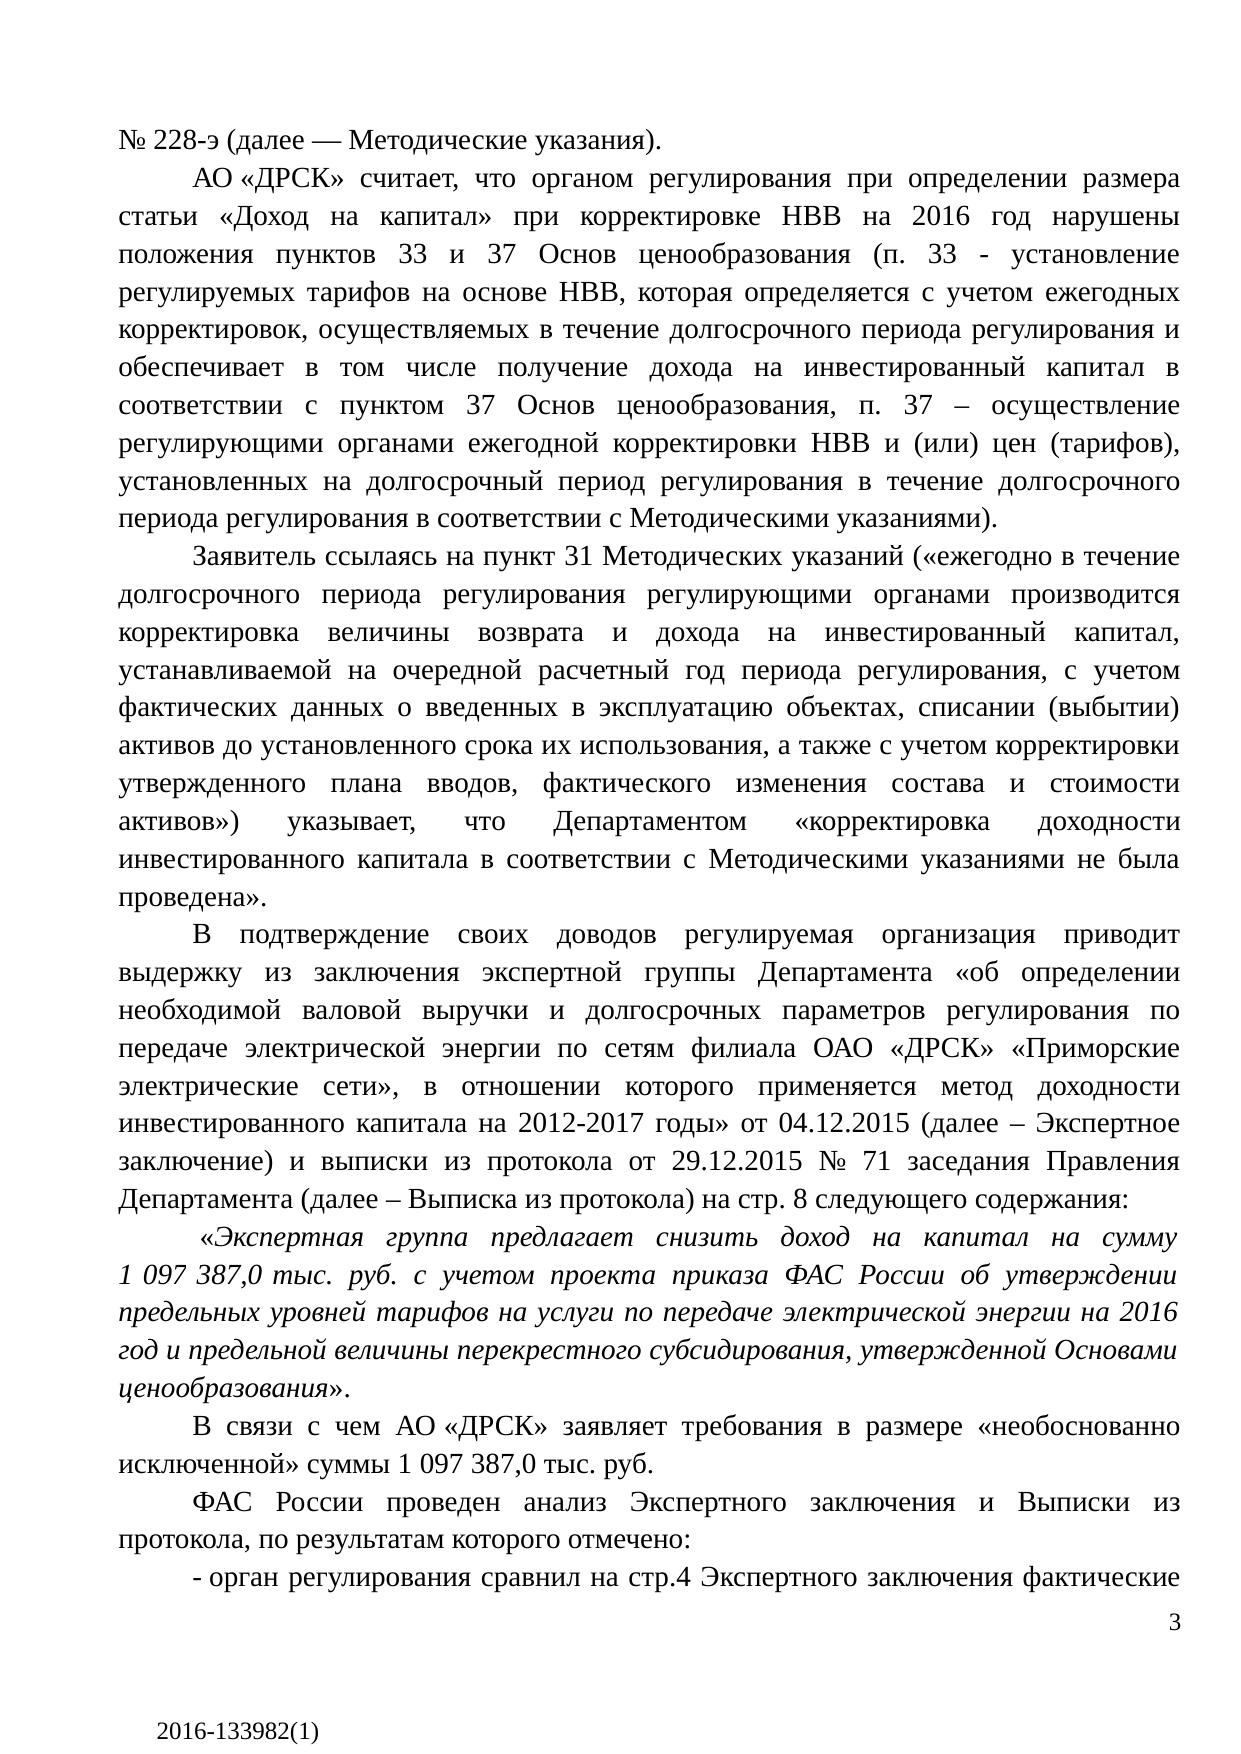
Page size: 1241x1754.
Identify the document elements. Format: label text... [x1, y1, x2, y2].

text В подтверждение своих доводов регулируемая организация приводит выдержку из заключения экспертной группы Департамента «об определении необходимой валовой выручки и долгосрочных параметров регулирования по передаче электрической энергии по сетям филиала ОАО «ДРСК» «Приморские электрические сети», в отношении которого применяется метод доходности инвестированного капитала на 2012-2017 годы» от 04.12.2015 (далее – Экспертное заключение) и выписки из протокола от 29.12.2015 № 71 заседания Правления Департамента (далее – Выписка из протокола) на стр. 8 следующего содержания: [118, 912, 1181, 1215]
text - орган регулирования сравнил на стр.4 Экспертного заключения фактические [118, 1555, 1181, 1593]
text ФАС России проведен анализ Экспертного заключения и Выписки из протокола, по результатам которого отмечено: [118, 1479, 1181, 1555]
text № 228-э (далее — Методические указания). [118, 118, 1181, 156]
text АО «ДРСК» считает, что органом регулирования при определении размера статьи «Доход на капитал» при корректировке НВВ на 2016 год нарушены положения пунктов 33 и 37 Основ ценообразования (п. 33 - установление регулируемых тарифов на основе НВВ, которая определяется с учетом ежегодных корректировок, осуществляемых в течение долгосрочного периода регулирования и обеспечивает в том числе получение дохода на инвестированный капитал в соответствии с пунктом 37 Основ ценообразования, п. 37 – осуществление регулирующими органами ежегодной корректировки НВВ и (или) цен (тарифов), установленных на долгосрочный период регулирования в течение долгосрочного периода регулирования в соответствии с Методическими указаниями). [118, 156, 1181, 534]
text В связи с чем АО «ДРСК» заявляет требования в размере «необоснованно исключенной» суммы 1 097 387,0 тыс. руб. [118, 1404, 1181, 1479]
text Заявитель ссылаясь на пункт 31 Методических указаний («ежегодно в течение долгосрочного периода регулирования регулирующими органами производится корректировка величины возврата и дохода на инвестированный капитал, устанавливаемой на очередной расчетный год периода регулирования, с учетом фактических данных о введенных в эксплуатацию объектах, списании (выбытии) активов до установленного срока их использования, а также с учетом корректировки утвержденного плана вводов, фактического изменения состава и стоимости активов») указывает, что Департаментом «корректировка доходности инвестированного капитала в соответствии с Методическими указаниями не была проведена». [118, 534, 1181, 912]
text «Экспертная группа предлагает снизить доход на капитал на сумму 1 097 387,0 тыс. руб. с учетом проекта приказа ФАС России об утверждении предельных уровней тарифов на услуги по передаче электрической энергии на 2016 год и предельной величины перекрестного субсидирования, утвержденной Основами ценообразования». [118, 1215, 1181, 1404]
